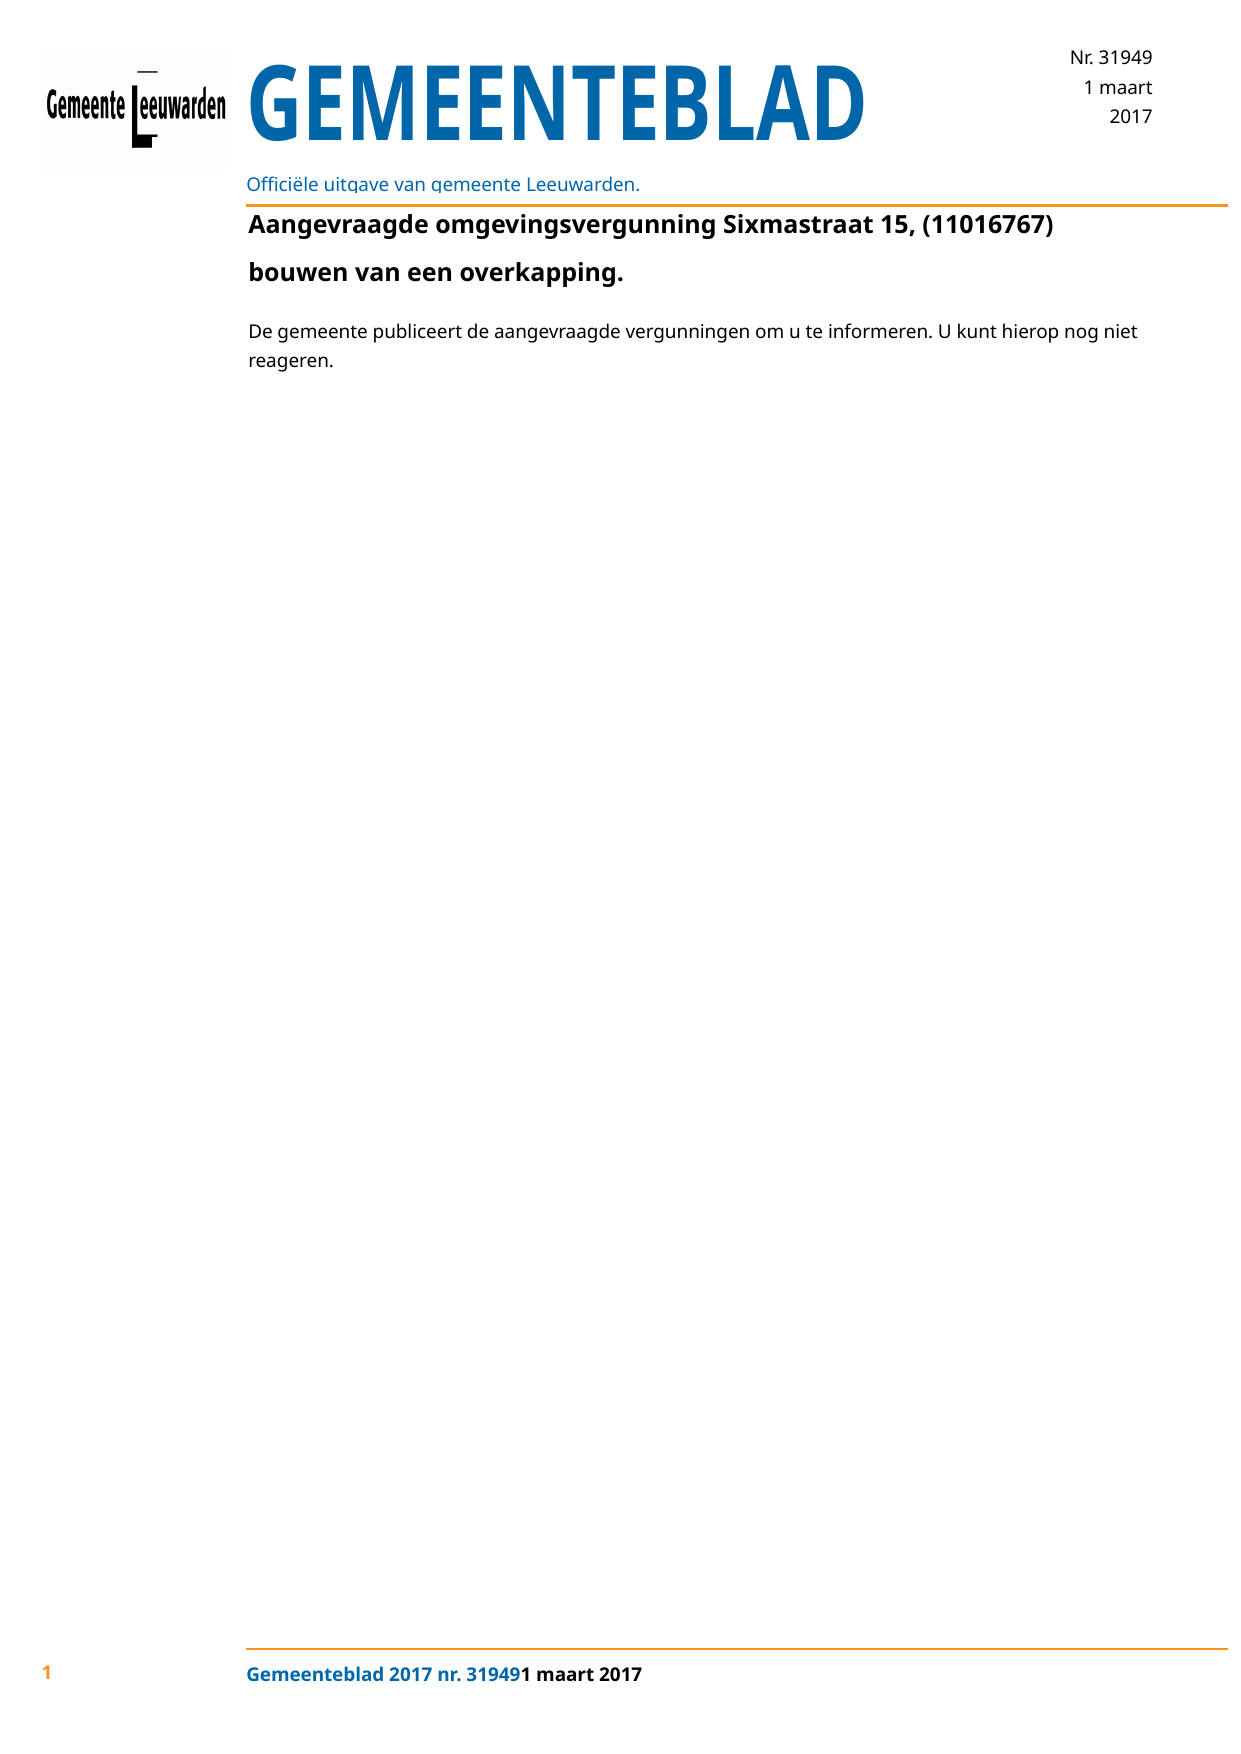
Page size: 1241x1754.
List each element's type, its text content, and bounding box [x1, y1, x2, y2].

picture [41, 47, 231, 172]
text De gemeente publiceert de aangevraagde vergunningen om u te informeren. U kunt hierop nog niet reageren. [248, 318, 1152, 373]
text Aangevraagde omgevingsvergunning Sixmastraat 15, (11016767) bouwen van een overkapping. [248, 207, 1152, 288]
